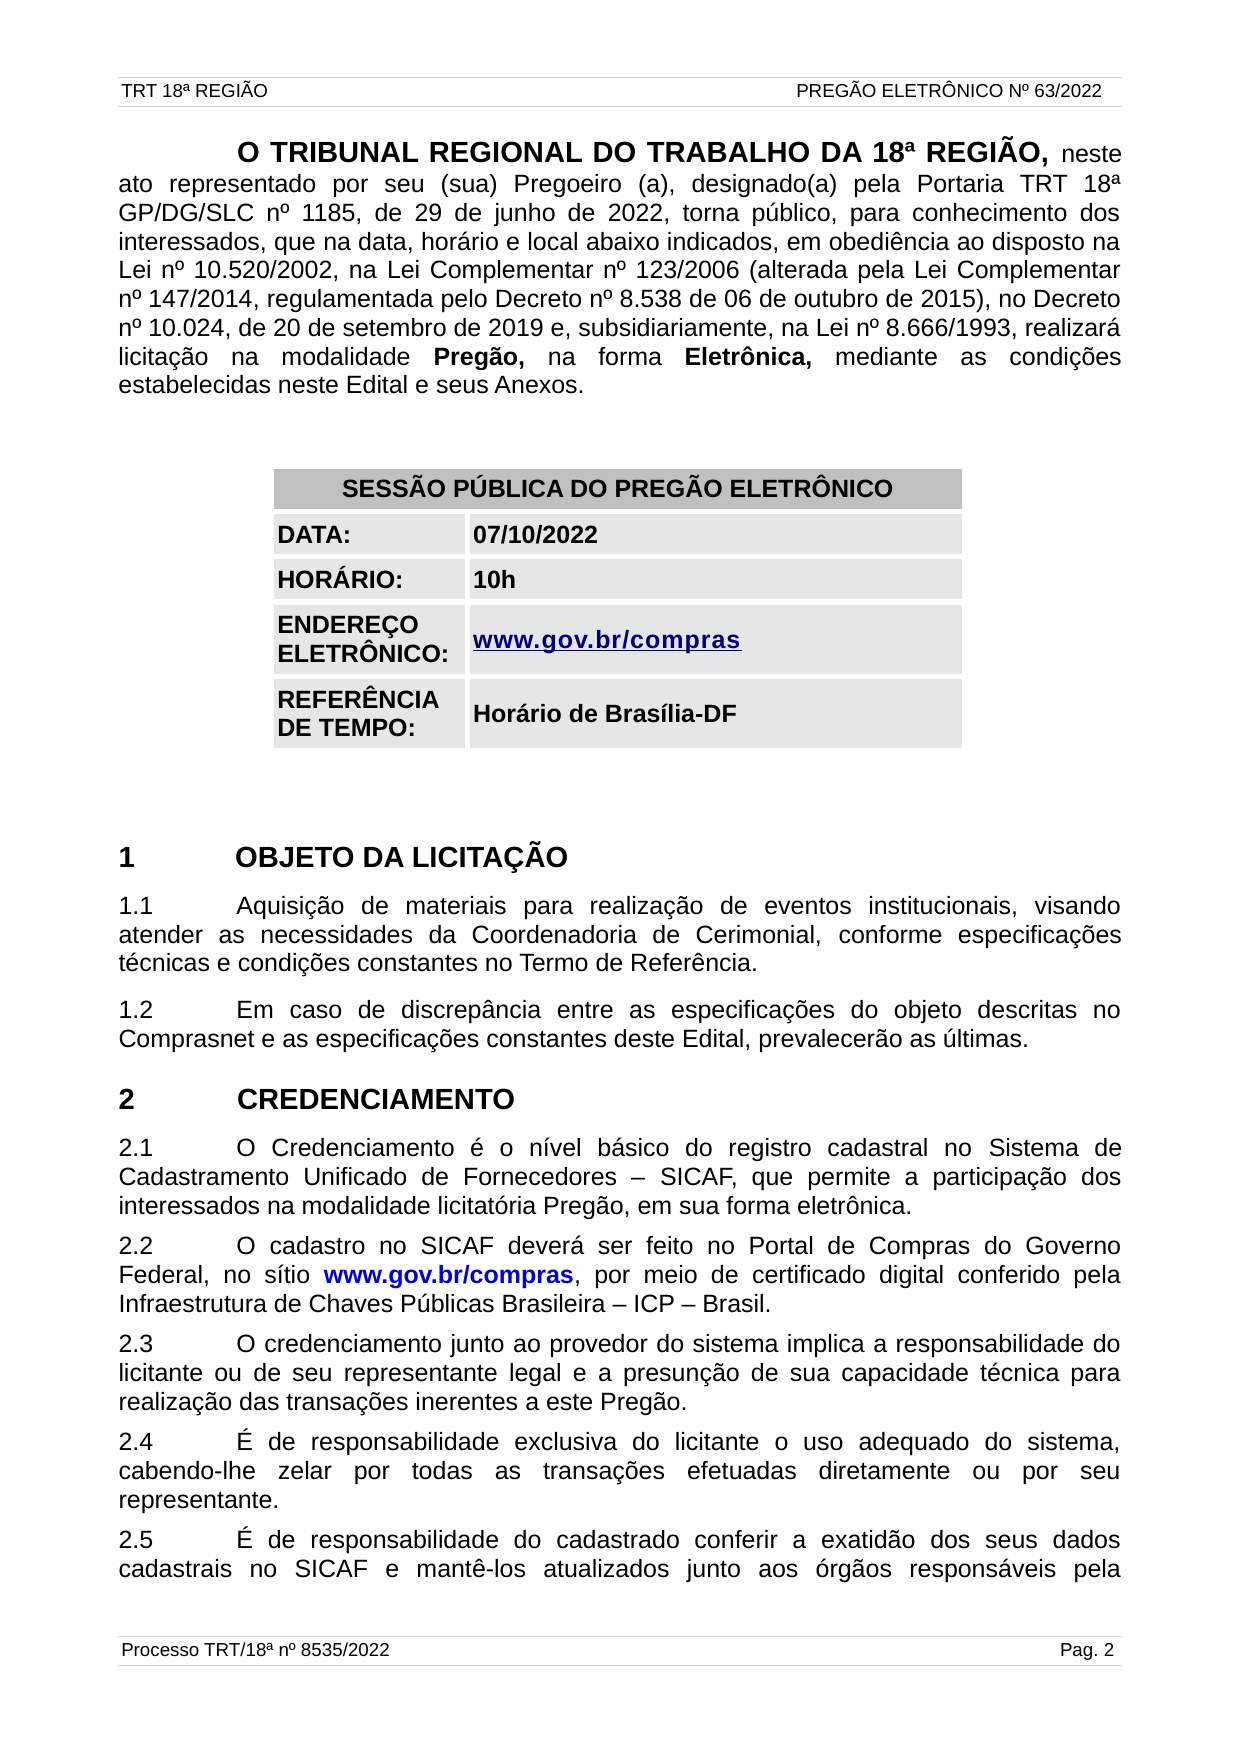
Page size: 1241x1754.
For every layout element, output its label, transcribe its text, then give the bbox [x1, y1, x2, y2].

table_header SESSÃO PÚBLICA DO PREGÃO ELETRÔNICO [274, 469, 962, 509]
text 2 CREDENCIAMENTO [118, 1082, 1122, 1115]
table_cell www.gov.br/compras [470, 605, 962, 674]
table_cell REFERÊNCIA DE TEMPO: [274, 679, 465, 748]
text 2.4 É de responsabilidade exclusiva do licitante o uso adequado do sistema, cabendo-lhe zelar por todas as transações efetuadas diretamente ou por seu representante. [118, 1427, 1122, 1513]
text 2.2 O cadastro no SICAF deverá ser feito no Portal de Compras do Governo Federal, no sítio www.gov.br/compras, por meio de certificado digital conferido pela Infraestrutura de Chaves Públicas Brasileira – ICP – Brasil. [118, 1231, 1122, 1317]
text 1.1 Aquisição de materiais para realização de eventos institucionais, visando atender as necessidades da Coordenadoria de Cerimonial, conforme especificações técnicas e condições constantes no Termo de Referência. [118, 891, 1122, 977]
text 1 OBJETO DA LICITAÇÃO [118, 840, 1122, 873]
table_cell DATA: [274, 514, 465, 554]
text O TRIBUNAL REGIONAL DO TRABALHO DA 18ª REGIÃO, neste ato representado por seu (sua) Pregoeiro (a), designado(a) pela Portaria TRT 18ª GP/DG/SLC nº 1185, de 29 de junho de 2022, torna público, para conhecimento dos interessados, que na data, horário e local abaixo indicados, em obediência ao disposto na Lei nº 10.520/2002, na Lei Complementar nº 123/2006 (alterada pela Lei Complementar nº 147/2014, regulamentada pelo Decreto nº 8.538 de 06 de outubro de 2015), no Decreto nº 10.024, de 20 de setembro de 2019 e, subsidiariamente, na Lei nº 8.666/1993, realizará licitação na modalidade Pregão, na forma Eletrônica, mediante as condições estabelecidas neste Edital e seus Anexos. [118, 136, 1122, 399]
table_cell ENDEREÇO ELETRÔNICO: [274, 605, 465, 674]
table_cell HORÁRIO: [274, 559, 465, 599]
text 2.5 É de responsabilidade do cadastrado conferir a exatidão dos seus dados cadastrais no SICAF e mantê-los atualizados junto aos órgãos responsáveis pela [118, 1525, 1122, 1583]
table_cell 10h [470, 559, 962, 599]
text 2.3 O credenciamento junto ao provedor do sistema implica a responsabilidade do licitante ou de seu representante legal e a presunção de sua capacidade técnica para realização das transações inerentes a este Pregão. [118, 1329, 1122, 1415]
table_cell 07/10/2022 [470, 514, 962, 554]
text 1.2 Em caso de discrepância entre as especificações do objeto descritas no Comprasnet e as especificações constantes deste Edital, prevalecerão as últimas. [118, 995, 1122, 1052]
text 2.1 O Credenciamento é o nível básico do registro cadastral no Sistema de Cadastramento Unificado de Fornecedores – SICAF, que permite a participação dos interessados na modalidade licitatória Pregão, em sua forma eletrônica. [118, 1133, 1122, 1219]
table_cell Horário de Brasília-DF [470, 679, 962, 748]
